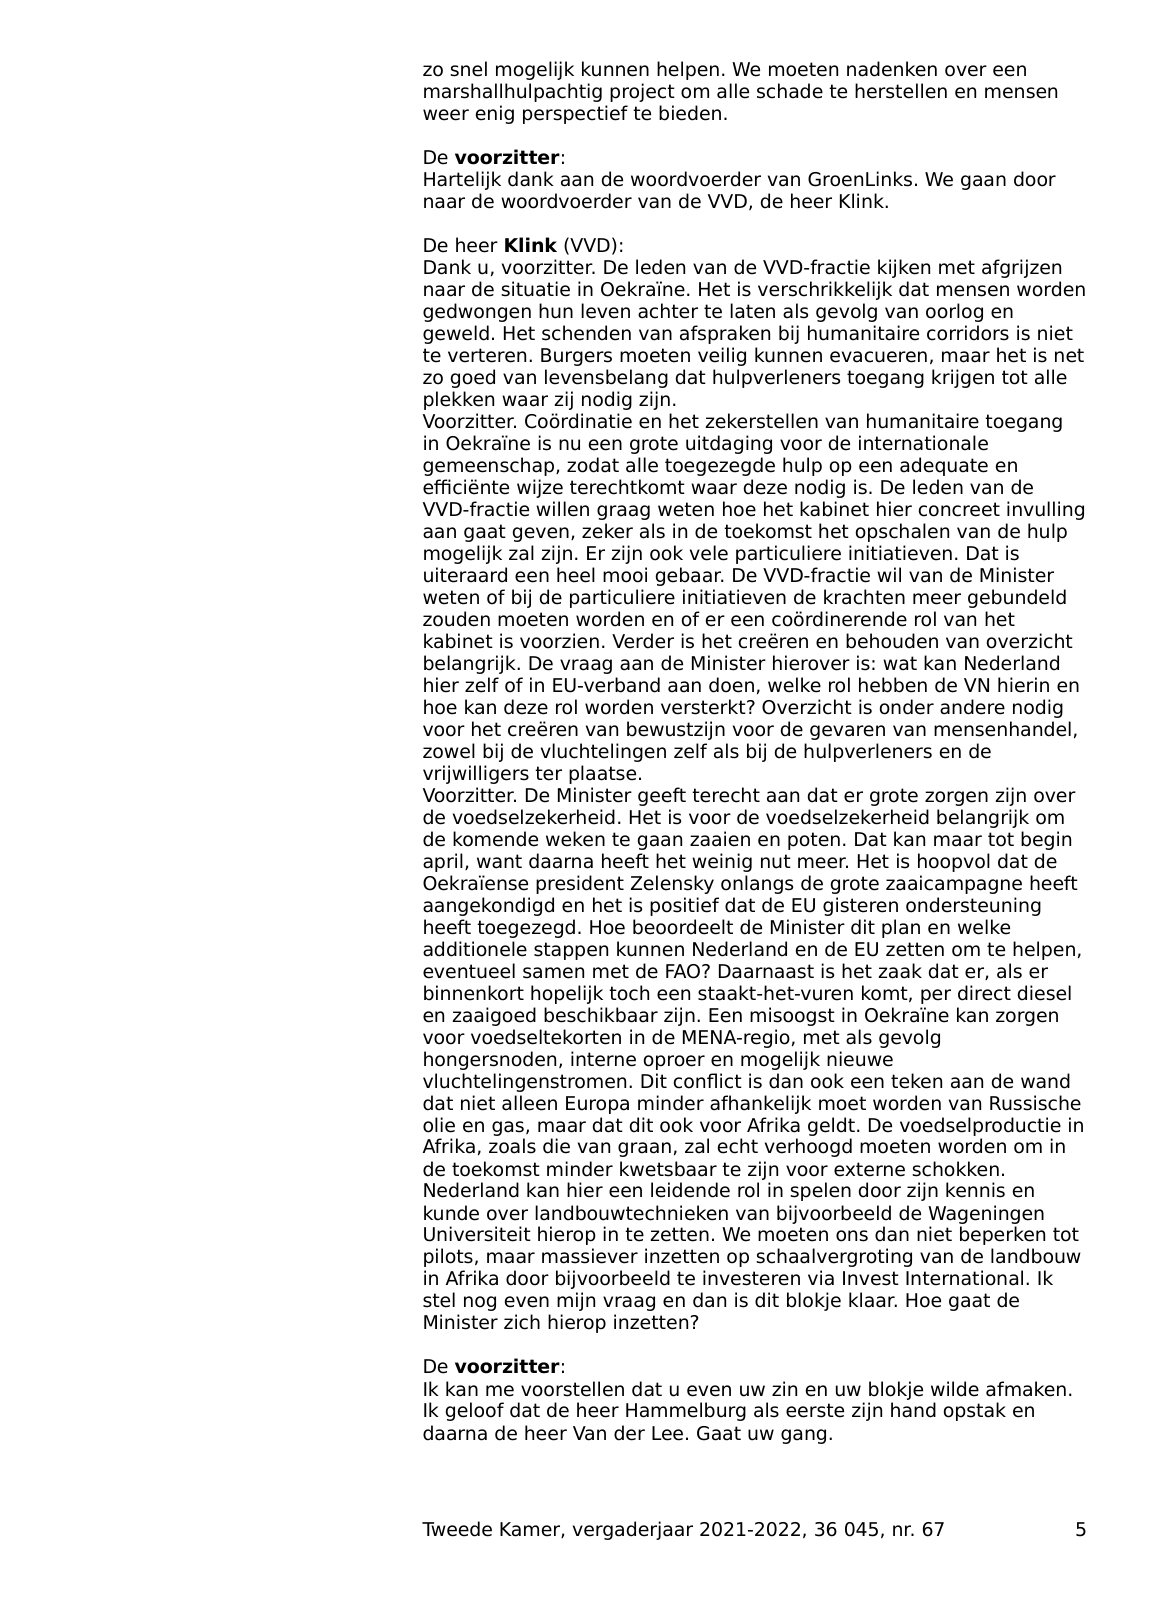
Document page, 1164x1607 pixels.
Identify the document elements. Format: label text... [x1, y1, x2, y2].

text Voorzitter. De Minister geeft terecht aan dat er grote zorgen zijn over de voedselzekerheid. Het is voor de voedselzekerheid belangrijk om de komende weken te gaan zaaien en poten. Dat kan maar tot begin april, want daarna heeft het weinig nut meer. Het is hoopvol dat de Oekraïense president Zelensky onlangs de grote zaaicampagne heeft aangekondigd en het is positief dat de EU gisteren ondersteuning heeft toegezegd. Hoe beoordeelt de Minister dit plan en welke additionele stappen kunnen Nederland en de EU zetten om te helpen, eventueel samen met de FAO? Daarnaast is het zaak dat er, als er binnenkort hopelijk toch een staakt-het-vuren komt, per direct diesel en zaaigoed beschikbaar zijn. Een misoogst in Oekraïne kan zorgen voor voedseltekorten in de MENA-regio, met als gevolg hongersnoden, interne oproer en mogelijk nieuwe vluchtelingenstromen. Dit conflict is dan ook een teken aan de wand dat niet alleen Europa minder afhankelijk moet worden van Russische olie en gas, maar dat dit ook voor Afrika geldt. De voedselproductie in Afrika, zoals die van graan, zal echt verhoogd moeten worden om in de toekomst minder kwetsbaar te zijn voor externe schokken. Nederland kan hier een leidende rol in spelen door zijn kennis en kunde over landbouwtechnieken van bijvoorbeeld de Wageningen Universiteit hierop in te zetten. We moeten ons dan niet beperken tot pilots, maar massiever inzetten op schaalvergroting van de landbouw in Afrika door bijvoorbeeld te investeren via Invest International. Ik stel nog even mijn vraag en dan is dit blokje klaar. Hoe gaat de Minister zich hierop inzetten? [422, 785, 1087, 1334]
text De heer Klink (VVD): [422, 235, 1087, 257]
text Voorzitter. Coördinatie en het zekerstellen van humanitaire toegang in Oekraïne is nu een grote uitdaging voor de internationale gemeenschap, zodat alle toegezegde hulp op een adequate en efficiënte wijze terechtkomt waar deze nodig is. De leden van de VVD-fractie willen graag weten hoe het kabinet hier concreet invulling aan gaat geven, zeker als in de toekomst het opschalen van de hulp mogelijk zal zijn. Er zijn ook vele particuliere initiatieven. Dat is uiteraard een heel mooi gebaar. De VVD-fractie wil van de Minister weten of bij de particuliere initiatieven de krachten meer gebundeld zouden moeten worden en of er een coördinerende rol van het kabinet is voorzien. Verder is het creëren en behouden van overzicht belangrijk. De vraag aan de Minister hierover is: wat kan Nederland hier zelf of in EU-verband aan doen, welke rol hebben de VN hierin en hoe kan deze rol worden versterkt? Overzicht is onder andere nodig voor het creëren van bewustzijn voor de gevaren van mensenhandel, zowel bij de vluchtelingen zelf als bij de hulpverleners en de vrijwilligers ter plaatse. [422, 411, 1087, 785]
text De voorzitter: [422, 1356, 1087, 1378]
text Hartelijk dank aan de woordvoerder van GroenLinks. We gaan door naar de woordvoerder van de VVD, de heer Klink. [422, 169, 1087, 213]
text Ik kan me voorstellen dat u even uw zin en uw blokje wilde afmaken. Ik geloof dat de heer Hammelburg als eerste zijn hand opstak en daarna de heer Van der Lee. Gaat uw gang. [422, 1378, 1087, 1444]
text zo snel mogelijk kunnen helpen. We moeten nadenken over een marshallhulpachtig project om alle schade te herstellen en mensen weer enig perspectief te bieden. [422, 59, 1087, 125]
text De voorzitter: [422, 147, 1087, 169]
text Dank u, voorzitter. De leden van de VVD-fractie kijken met afgrijzen naar de situatie in Oekraïne. Het is verschrikkelijk dat mensen worden gedwongen hun leven achter te laten als gevolg van oorlog en geweld. Het schenden van afspraken bij humanitaire corridors is niet te verteren. Burgers moeten veilig kunnen evacueren, maar het is net zo goed van levensbelang dat hulpverleners toegang krijgen tot alle plekken waar zij nodig zijn. [422, 257, 1087, 411]
